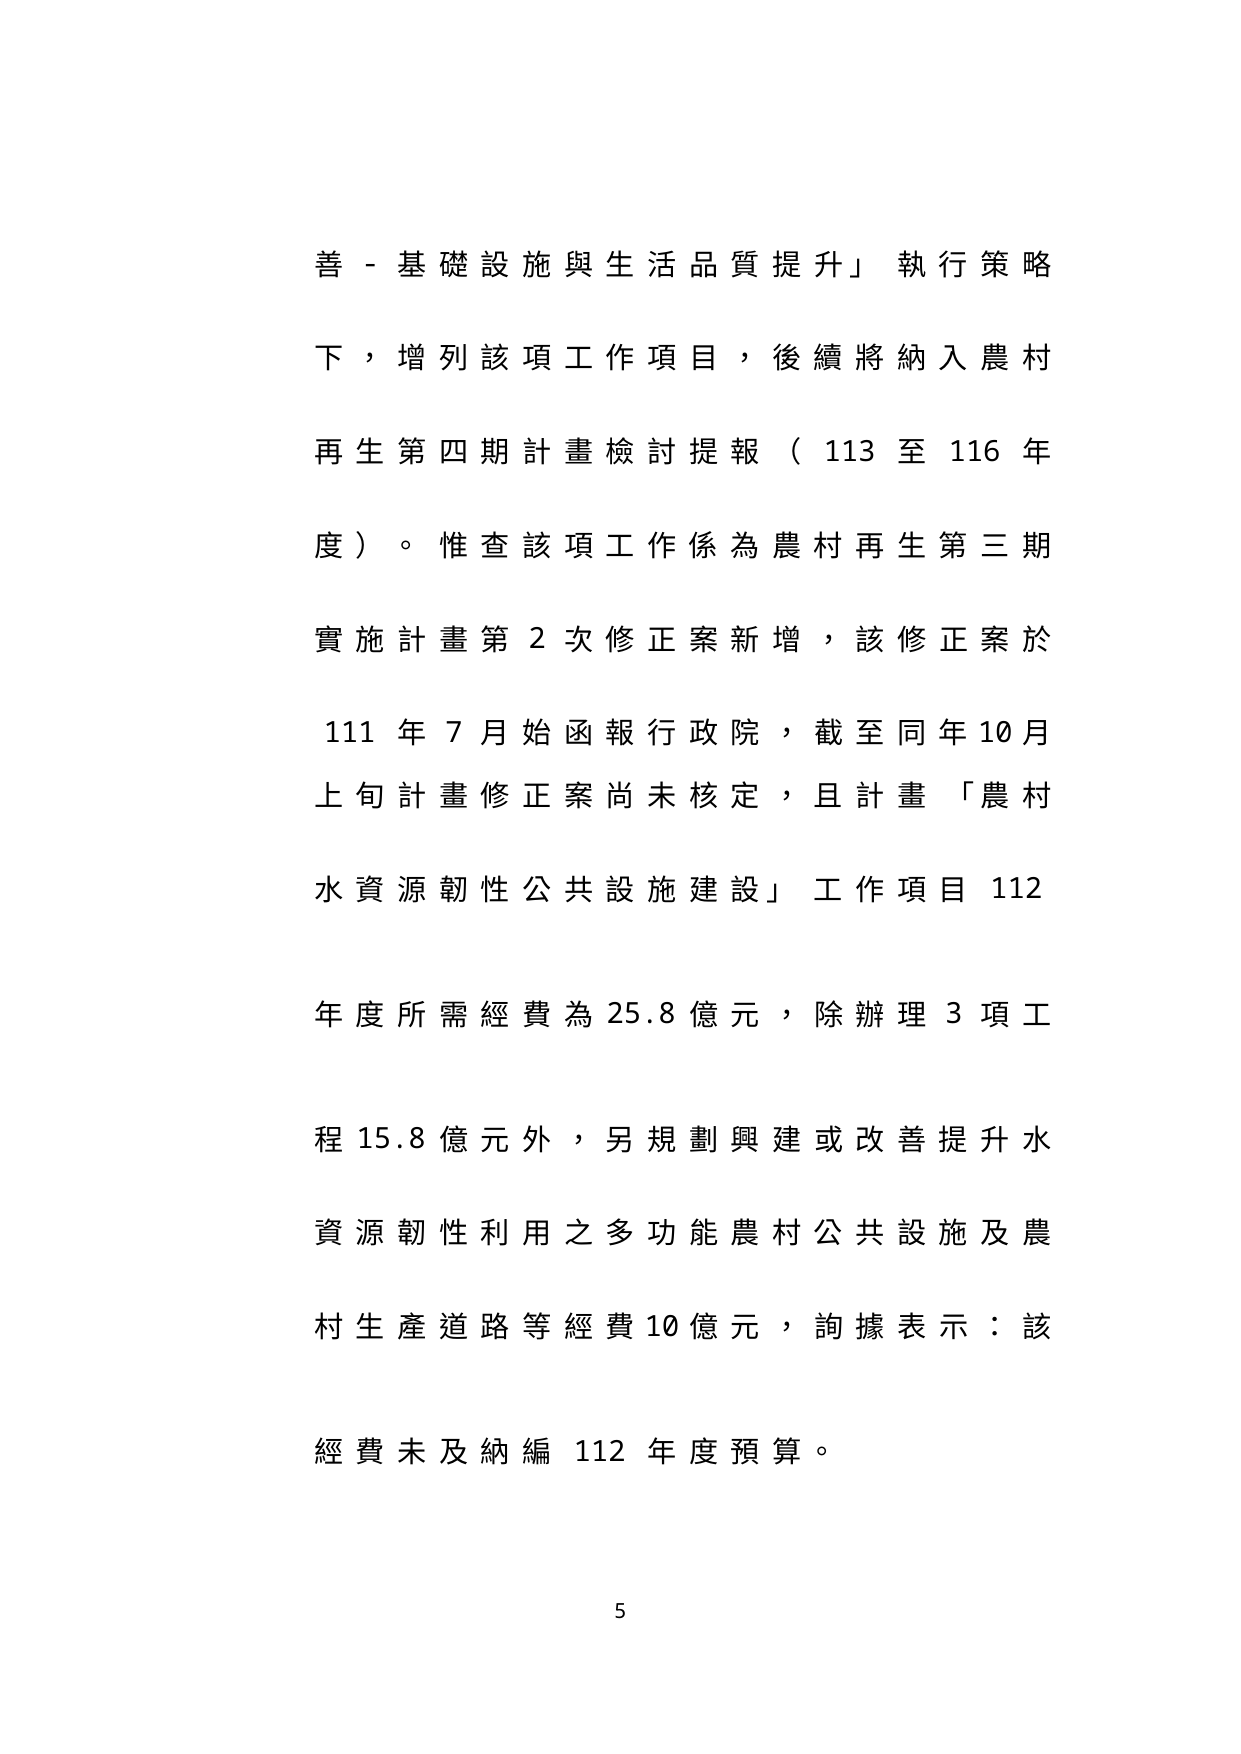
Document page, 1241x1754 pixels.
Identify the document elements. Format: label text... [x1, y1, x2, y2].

text 善-基礎設施與生活品質提升」執行策略下，增列該項工作項目，後續將納入農村再生第四期計畫檢討提報（113至116年度）。惟查該項工作係為農村再生第三期實施計畫第2次修正案新增，該修正案於111年7月始函報行政院，截至同年10月上旬計畫修正案尚未核定，且計畫「農村水資源韌性公共設施建設」工作項目112年度所需經費為25.8億元，除辦理3項工程15.8億元外，另規劃興建或改善提升水資源韌性利用之多功能農村公共設施及農村生產道路等經費10億元，詢據表示：該經費未及納編112年度預算。 [271, 189, 1058, 1502]
